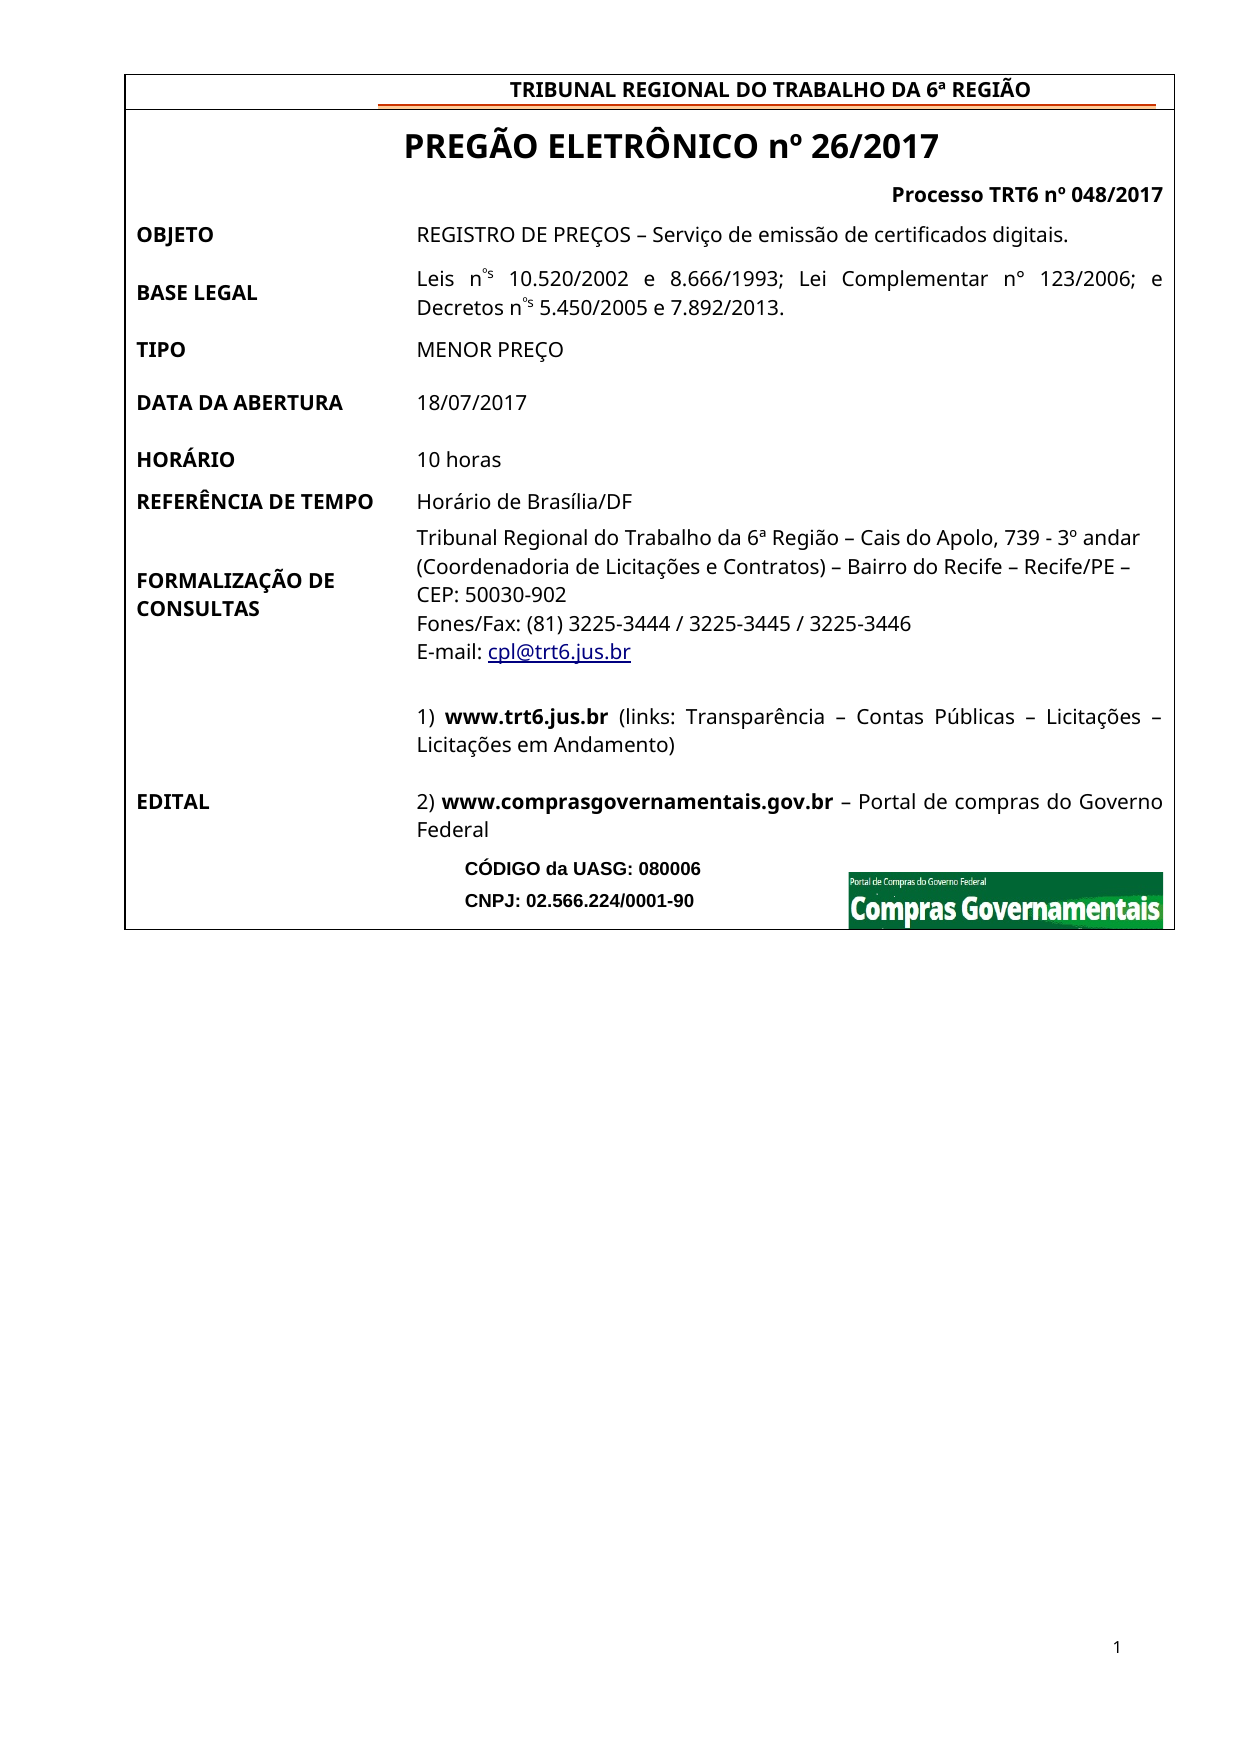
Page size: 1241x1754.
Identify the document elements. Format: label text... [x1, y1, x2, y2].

table_cell BASE LEGAL [126, 261, 405, 325]
table_cell Leis nºs 10.520/2002 e 8.666/1993; Lei Complementar n° 123/2006; e Decretos nºs 5.450/2005 e 7.892/2013. [405, 261, 1174, 325]
table_cell 1) www.trt6.jus.br (links: Transparência – Contas Públicas – Licitações – Licitações em Andamento) 2) www.comprasgovernamentais.gov.br – Portal de compras do Governo Federal [405, 674, 1174, 929]
table_cell 10 horas [405, 431, 1174, 487]
table_cell PREGÃO ELETRÔNICO nº 26/2017 [366, 110, 1174, 180]
table_cell HORÁRIO [126, 431, 405, 487]
table_cell OBJETO [126, 209, 405, 261]
table_cell REFERÊNCIA DE TEMPO [126, 488, 405, 516]
table_header TRIBUNAL REGIONAL DO TRABALHO DA 6ª REGIÃO [366, 75, 1174, 109]
table_cell MENOR PREÇO [405, 325, 1174, 374]
table_cell TIPO [126, 325, 405, 374]
table_cell REGISTRO DE PREÇOS – Serviço de emissão de certificados digitais. [405, 209, 1174, 261]
table_cell 18/07/2017 [405, 374, 1174, 431]
table_cell FORMALIZAÇÃO DE CONSULTAS [126, 516, 405, 673]
table_cell Tribunal Regional do Trabalho da 6ª Região – Cais do Apolo, 739 - 3º andar (Coordenadoria de Licitações e Contratos) – Bairro do Recife – Recife/PE – CEP: 50030-902 Fones/Fax: (81) 3225-3444 / 3225-3445 / 3225-3446 E-mail: cpl@trt6.jus.br [405, 516, 1174, 673]
table_header [126, 75, 366, 109]
table_cell [126, 110, 366, 180]
picture [848, 872, 1164, 929]
table_cell EDITAL [126, 674, 405, 929]
table_cell DATA DA ABERTURA [126, 374, 405, 431]
table_cell Horário de Brasília/DF [405, 488, 1174, 516]
table_cell Processo TRT6 nº 048/2017 [126, 180, 1174, 209]
